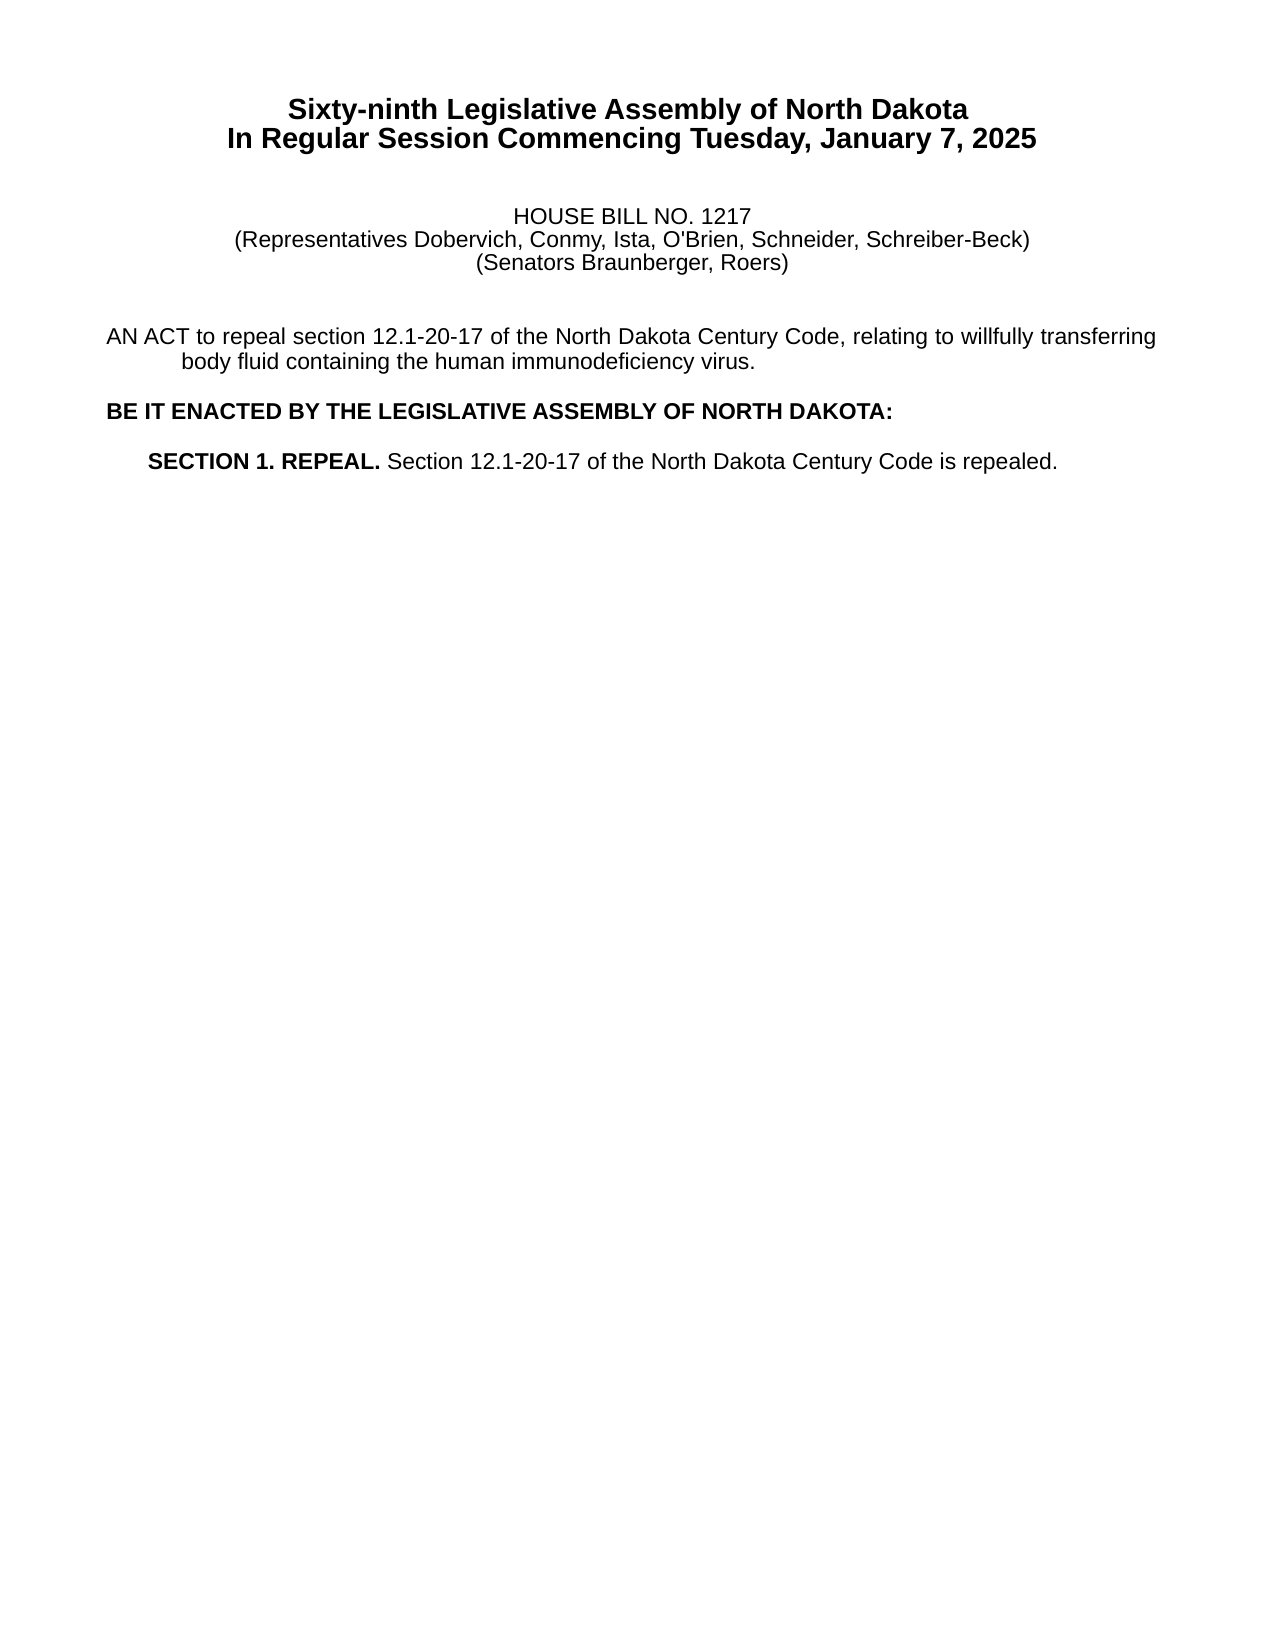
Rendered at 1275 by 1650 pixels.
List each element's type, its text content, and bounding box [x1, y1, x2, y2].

text BE IT ENACTED BY THE LEGISLATIVE ASSEMBLY OF NORTH DAKOTA: [106, 400, 1158, 425]
title AN ACT to repeal section 12.1-20-17 of the North Dakota Century Code, relating to willfully transferring body fluid containing the human immunodeficiency virus. [106, 325, 1158, 374]
title In Regular Session Commencing Tuesday, January 7, 2025 [106, 125, 1158, 154]
text House BILL NO. 1217 [106, 204, 1158, 229]
text SECTION 1. REPEAL. Section 12.1‑20‑17 of the North Dakota Century Code is repealed. [106, 450, 1158, 474]
text (Representatives Dobervich, Conmy, Ista, O'Brien, Schneider, Schreiber-Beck) [106, 229, 1158, 252]
text (Senators Braunberger, Roers) [106, 252, 1158, 275]
title Sixty-ninth Legislative Assembly of North Dakota [106, 96, 1158, 125]
